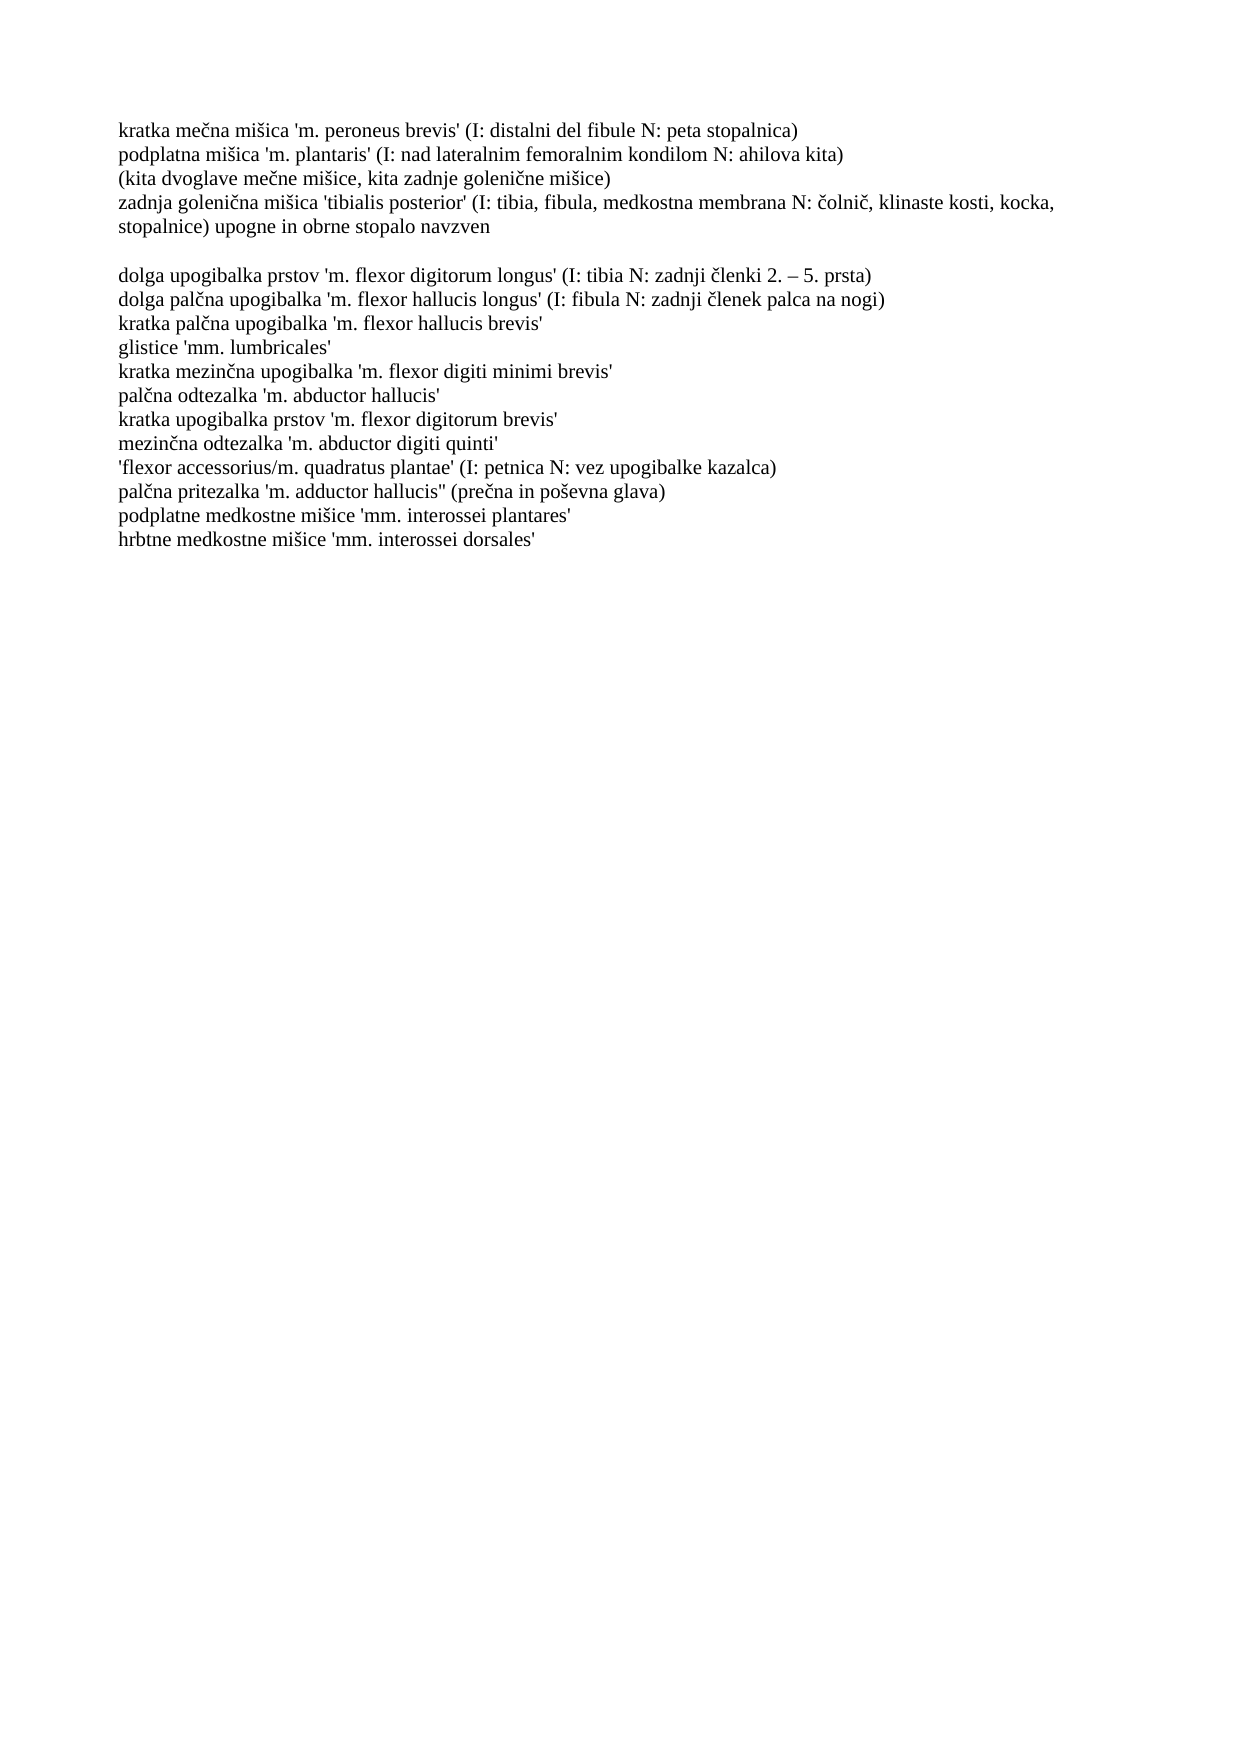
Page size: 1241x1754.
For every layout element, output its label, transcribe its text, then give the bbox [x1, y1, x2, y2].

text zadnja golenična mišica 'tibialis posterior' (I: tibia, fibula, medkostna membrana N: čolnič, klinaste kosti, kocka, stopalnice) upogne in obrne stopalo navzven [118, 190, 1122, 238]
text kratka upogibalka prstov 'm. flexor digitorum brevis' [118, 407, 1122, 431]
text kratka mečna mišica 'm. peroneus brevis' (I: distalni del fibule N: peta stopalnica) [118, 118, 1122, 142]
text dolga palčna upogibalka 'm. flexor hallucis longus' (I: fibula N: zadnji členek palca na nogi) [118, 287, 1122, 311]
text palčna odtezalka 'm. abductor hallucis' [118, 383, 1122, 407]
text dolga upogibalka prstov 'm. flexor digitorum longus' (I: tibia N: zadnji členki 2. – 5. prsta) [118, 262, 1122, 287]
text 'flexor accessorius/m. quadratus plantae' (I: petnica N: vez upogibalke kazalca) [118, 455, 1122, 479]
text podplatna mišica 'm. plantaris' (I: nad lateralnim femoralnim kondilom N: ahilova kita) [118, 142, 1122, 166]
text podplatne medkostne mišice 'mm. interossei plantares' [118, 503, 1122, 527]
text palčna pritezalka 'm. adductor hallucis'' (prečna in poševna glava) [118, 479, 1122, 503]
text kratka mezinčna upogibalka 'm. flexor digiti minimi brevis' [118, 359, 1122, 383]
text kratka palčna upogibalka 'm. flexor hallucis brevis' [118, 311, 1122, 335]
text hrbtne medkostne mišice 'mm. interossei dorsales' [118, 527, 1122, 551]
text (kita dvoglave mečne mišice, kita zadnje golenične mišice) [118, 166, 1122, 190]
text glistice 'mm. lumbricales' [118, 335, 1122, 359]
text mezinčna odtezalka 'm. abductor digiti quinti' [118, 431, 1122, 455]
